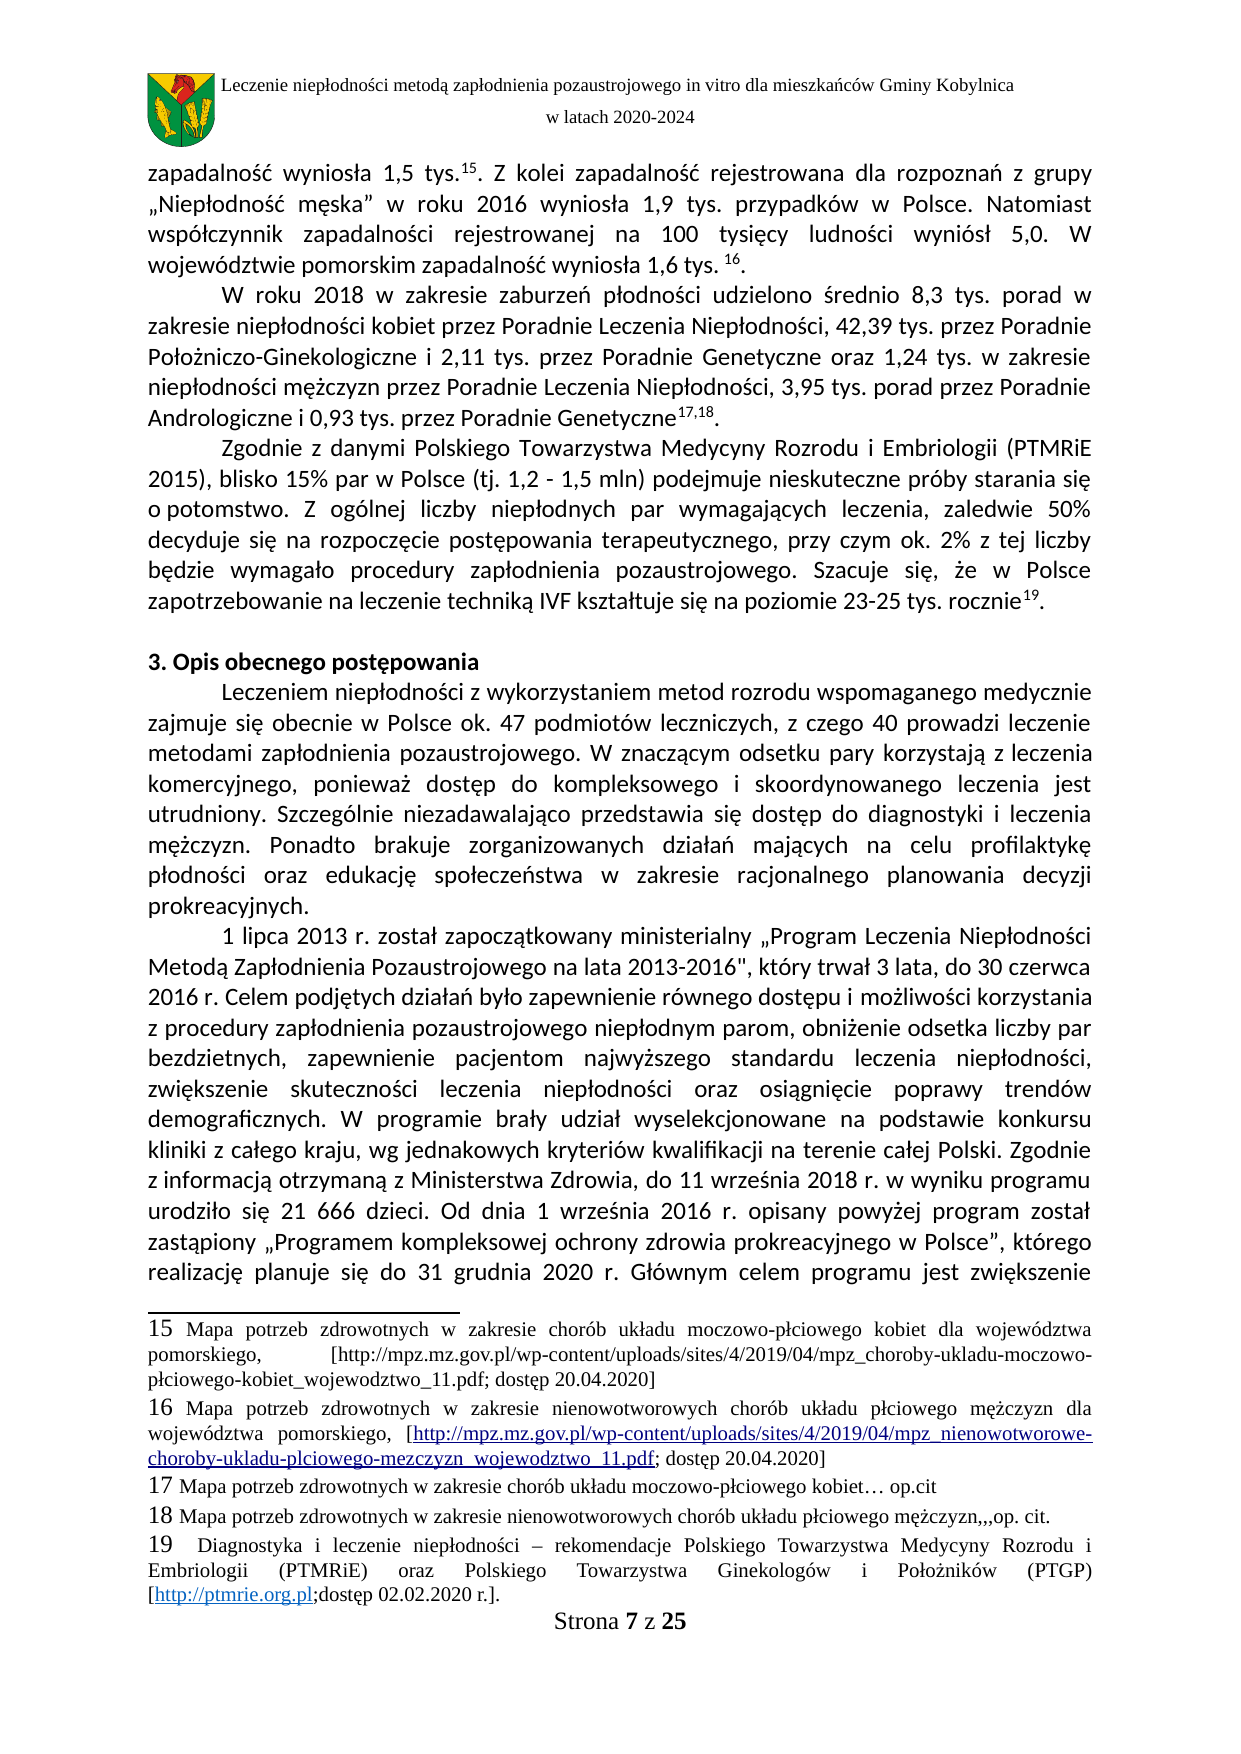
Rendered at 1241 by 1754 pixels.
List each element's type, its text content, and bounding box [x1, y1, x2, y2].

text Mapa potrzeb zdrowotnych w zakresie chorób układu moczowo-płciowego kobiet… op.cit [148, 1470, 1093, 1499]
text W roku 2018 w zakresie zaburzeń płodności udzielono średnio 8,3 tys. porad w zakresie niepłodności kobiet przez Poradnie Leczenia Niepłodności, 42,39 tys. przez Poradnie Położniczo-Ginekologiczne i 2,11 tys. przez Poradnie Genetyczne oraz 1,24 tys. w zakresie niepłodności mężczyzn przez Poradnie Leczenia Niepłodności, 3,95 tys. porad przez Poradnie Andrologiczne i 0,93 tys. przez Poradnie Genetyczne,. [148, 279, 1093, 432]
text 3. Opis obecnego postępowania [148, 646, 1093, 676]
text 1 lipca 2013 r. został zapoczątkowany ministerialny „Program Leczenia Niepłodności Metodą Zapłodnienia Pozaustrojowego na lata 2013-2016", który trwał 3 lata, do 30 czerwca 2016 r. Celem podjętych działań było zapewnienie równego dostępu i możliwości korzystania z procedury zapłodnienia pozaustrojowego niepłodnym parom, obniżenie odsetka liczby par bezdzietnych, zapewnienie pacjentom najwyższego standardu leczenia niepłodności, zwiększenie skuteczności leczenia niepłodności oraz osiągnięcie poprawy trendów demograficznych. W programie brały udział wyselekcjonowane na podstawie konkursu kliniki z całego kraju, wg jednakowych kryteriów kwalifikacji na terenie całej Polski. Zgodnie z informacją otrzymaną z Ministerstwa Zdrowia, do 11 września 2018 r. w wyniku programu urodziło się 21 666 dzieci. Od dnia 1 września 2016 r. opisany powyżej program został zastąpiony „Programem kompleksowej ochrony zdrowia prokreacyjnego w Polsce”, którego realizację planuje się do 31 grudnia 2020 r. Głównym celem programu jest zwiększenie [148, 921, 1093, 1287]
text Mapa potrzeb zdrowotnych w zakresie chorób układu moczowo-płciowego kobiet dla województwa pomorskiego, [http://mpz.mz.gov.pl/wp-content/uploads/sites/4/2019/04/mpz_choroby-ukladu-moczowo-płciowego-kobiet_wojewodztwo_11.pdf; dostęp 20.04.2020] [148, 1313, 1093, 1391]
text Leczeniem niepłodności z wykorzystaniem metod rozrodu wspomaganego medycznie zajmuje się obecnie w Polsce ok. 47 podmiotów leczniczych, z czego 40 prowadzi leczenie metodami zapłodnienia pozaustrojowego. W znaczącym odsetku pary korzystają z leczenia komercyjnego, ponieważ dostęp do kompleksowego i skoordynowanego leczenia jest utrudniony. Szczególnie niezadawalająco przedstawia się dostęp do diagnostyki i leczenia mężczyzn. Ponadto brakuje zorganizowanych działań mających na celu profilaktykę płodności oraz edukację społeczeństwa w zakresie racjonalnego planowania decyzji prokreacyjnych. [148, 676, 1093, 921]
text Zgodnie z danymi Polskiego Towarzystwa Medycyny Rozrodu i Embriologii (PTMRiE 2015), blisko 15% par w Polsce (tj. 1,2 - 1,5 mln) podejmuje nieskuteczne próby starania się o potomstwo. Z ogólnej liczby niepłodnych par wymagających leczenia, zaledwie 50% decyduje się na rozpoczęcie postępowania terapeutycznego, przy czym ok. 2% z tej liczby będzie wymagało procedury zapłodnienia pozaustrojowego. Szacuje się, że w Polsce zapotrzebowanie na leczenie techniką IVF kształtuje się na poziomie 23-25 tys. rocznie. [148, 432, 1093, 615]
text Mapa potrzeb zdrowotnych w zakresie nienowotworowych chorób układu płciowego mężczyzn dla województwa pomorskiego, [http://mpz.mz.gov.pl/wp-content/uploads/sites/4/2019/04/mpz_nienowotworowe-choroby-ukladu-plciowego-mezczyzn_wojewodztwo_11.pdf; dostęp 20.04.2020] [148, 1392, 1093, 1470]
text zapadalność wyniosła 1,5 tys.. Z kolei zapadalność rejestrowana dla rozpoznań z grupy „Niepłodność męska” w roku 2016 wyniosła 1,9 tys. przypadków w Polsce. Natomiast współczynnik zapadalności rejestrowanej na 100 tysięcy ludności wyniósł 5,0. W województwie pomorskim zapadalność wyniosła 1,6 tys. . [148, 157, 1093, 279]
text Diagnostyka i leczenie niepłodności – rekomendacje Polskiego Towarzystwa Medycyny Rozrodu i Embriologii (PTMRiE) oraz Polskiego Towarzystwa Ginekologów i Położników (PTGP) [http://ptmrie.org.pl;dostęp 02.02.2020 r.]. [148, 1529, 1093, 1606]
text Mapa potrzeb zdrowotnych w zakresie nienowotworowych chorób układu płciowego mężczyzn,,,op. cit. [148, 1500, 1093, 1529]
